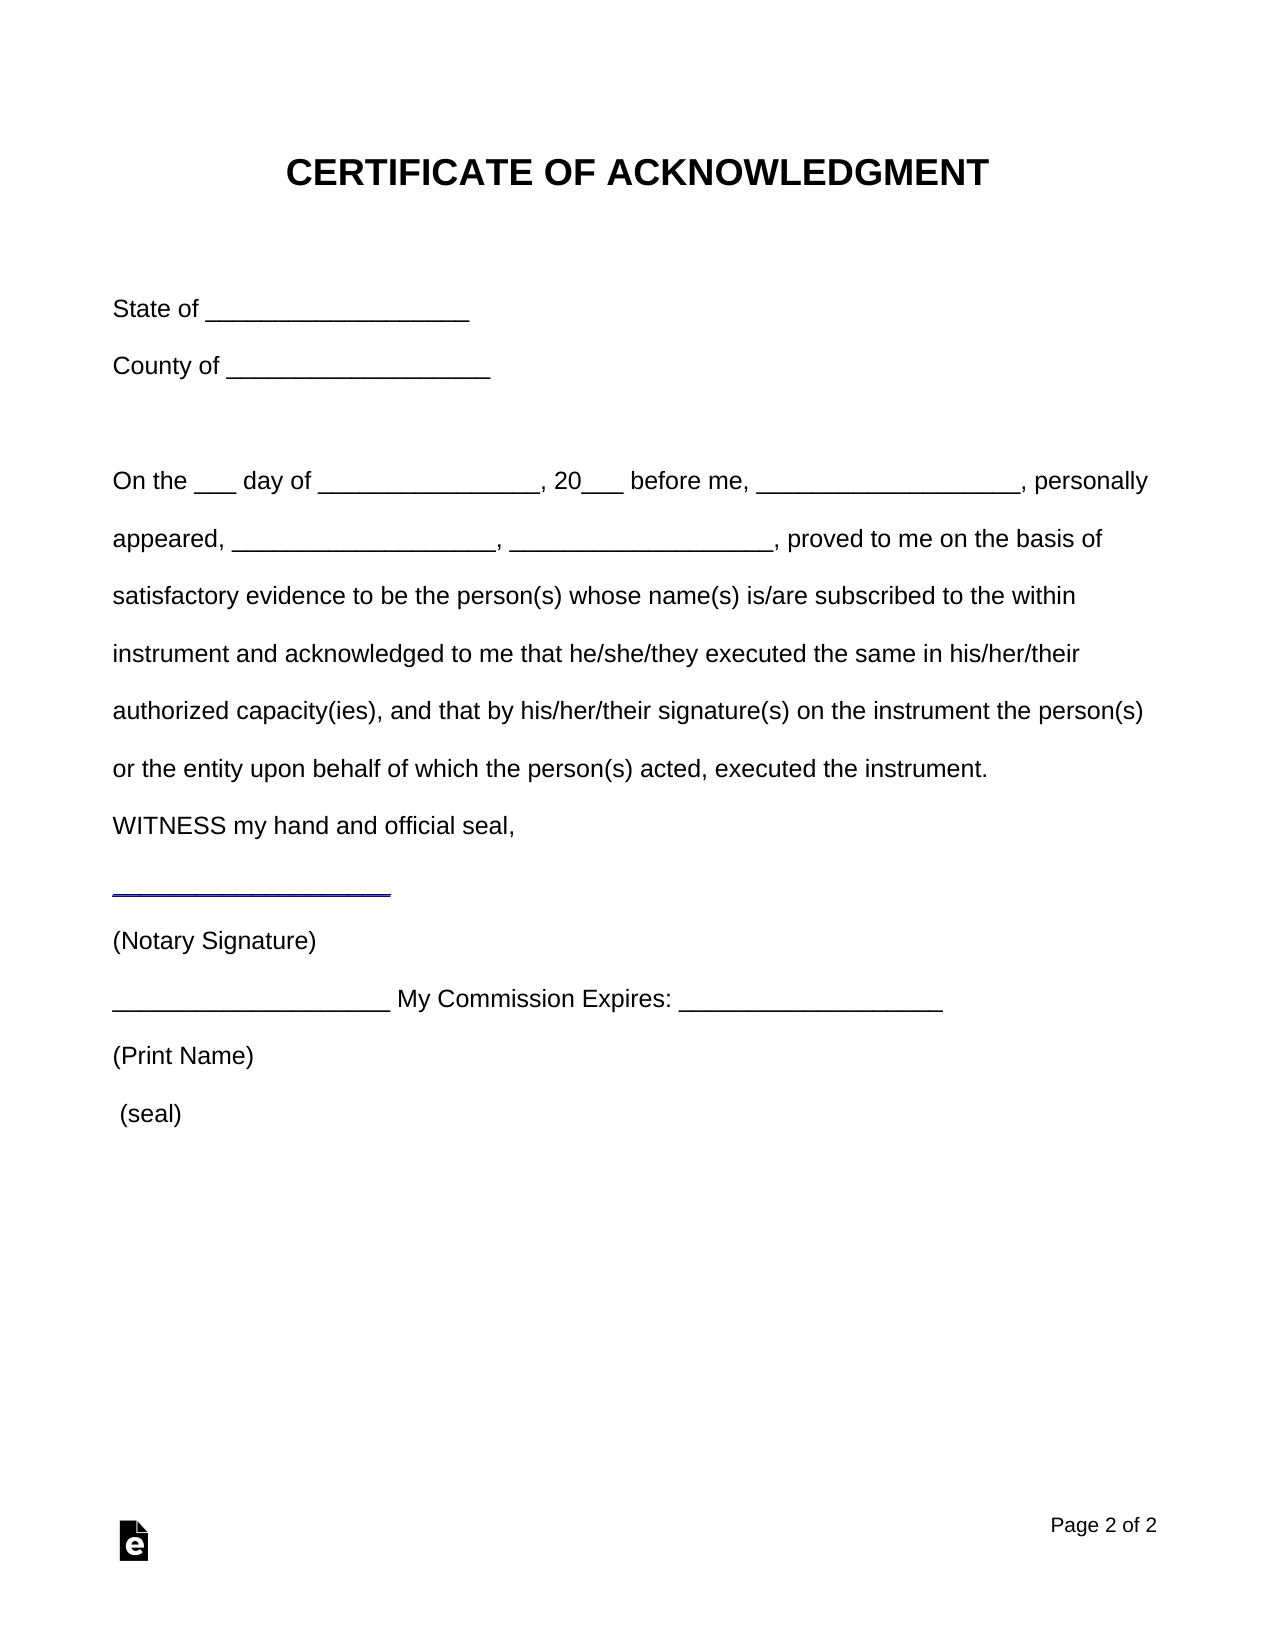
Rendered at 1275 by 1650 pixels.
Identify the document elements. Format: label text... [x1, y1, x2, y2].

text CERTIFICATE OF ACKNOWLEDGMENT [112, 150, 1162, 193]
text State of ___________________ [112, 294, 1162, 322]
text County of ___________________ [112, 351, 1162, 380]
text On the ___ day of ________________, 20___ before me, ___________________, personally [112, 466, 1162, 495]
text appeared, ___________________, ___________________, proved to me on the basis of satisfactory evidence to be the person(s) whose name(s) is/are subscribed to the within instrument and acknowledged to me that he/she/they executed the same in his/her/their authorized capacity(ies), and that by his/her/their signature(s) on the instrument the person(s) or the entity upon behalf of which the person(s) acted, executed the instrument. [112, 524, 1162, 782]
text (Notary Signature) [112, 926, 1162, 955]
text (Print Name) [112, 1041, 1162, 1070]
text WITNESS my hand and official seal, [112, 811, 1162, 840]
text ____________________ My Commission Expires: ___________________ [112, 984, 1162, 1012]
text (seal) [112, 1099, 1162, 1127]
text ____________________ [112, 869, 1162, 897]
